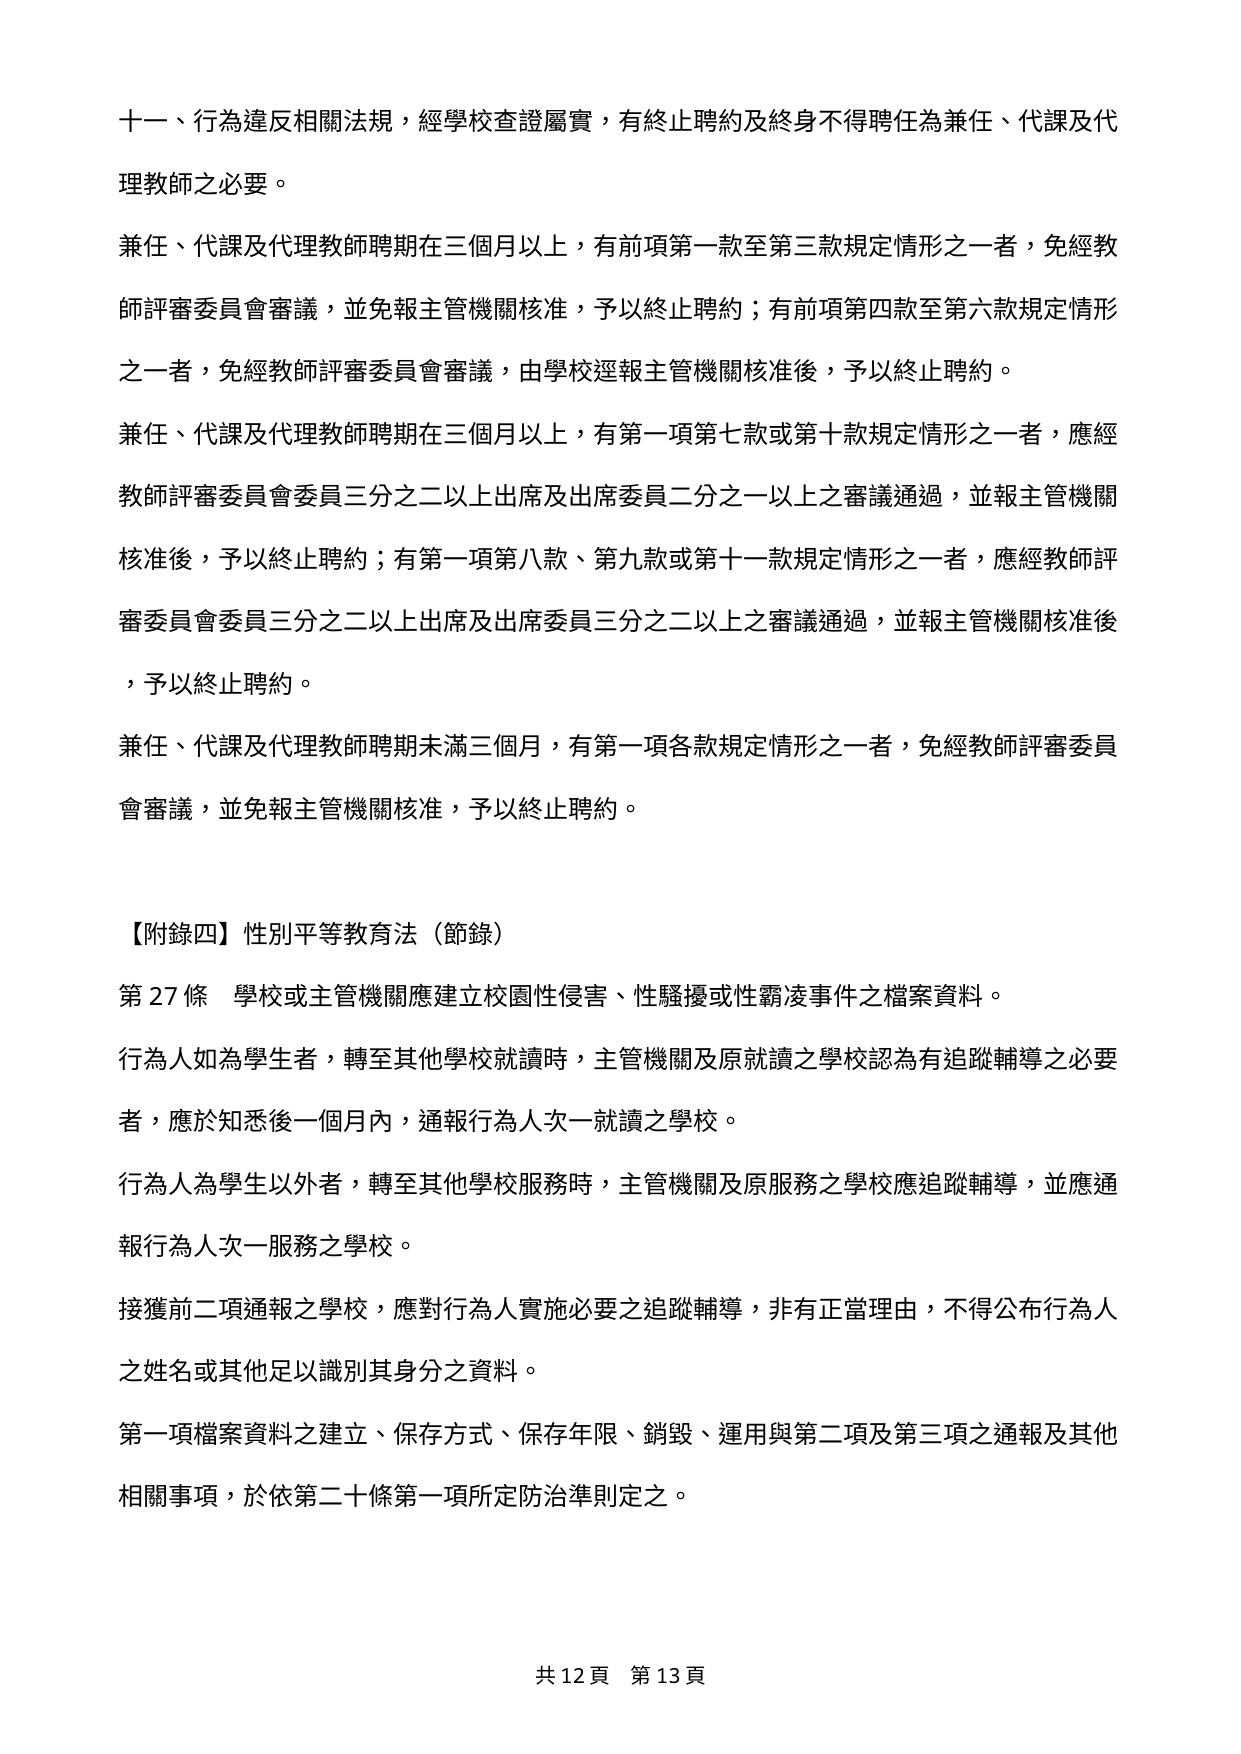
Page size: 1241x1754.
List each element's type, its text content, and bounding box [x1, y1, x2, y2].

text ，予以終止聘約。 [118, 641, 1122, 703]
text 第27條 學校或主管機關應建立校園性侵害、性騷擾或性霸凌事件之檔案資料。 [118, 953, 1122, 1016]
text 行為人為學生以外者，轉至其他學校服務時，主管機關及原服務之學校應追蹤輔導，並應通報行為人次一服務之學校。 [118, 1141, 1122, 1266]
text 第一項檔案資料之建立、保存方式、保存年限、銷毀、運用與第二項及第三項之通報及其他相關事項，於依第二十條第一項所定防治準則定之。 [118, 1391, 1122, 1516]
text 十一、行為違反相關法規，經學校查證屬實，有終止聘約及終身不得聘任為兼任、代課及代理教師之必要。 [118, 78, 1122, 203]
text 兼任、代課及代理教師聘期在三個月以上，有第一項第七款或第十款規定情形之一者，應經教師評審委員會委員三分之二以上出席及出席委員二分之一以上之審議通過，並報主管機關核准後，予以終止聘約；有第一項第八款、第九款或第十一款規定情形之一者，應經教師評審委員會委員三分之二以上出席及出席委員三分之二以上之審議通過，並報主管機關核准後 [118, 391, 1122, 641]
text 【附錄四】性別平等教育法（節錄） [118, 891, 1122, 953]
text 接獲前二項通報之學校，應對行為人實施必要之追蹤輔導，非有正當理由，不得公布行為人之姓名或其他足以識別其身分之資料。 [118, 1266, 1122, 1391]
text 兼任、代課及代理教師聘期在三個月以上，有前項第一款至第三款規定情形之一者，免經教師評審委員會審議，並免報主管機關核准，予以終止聘約；有前項第四款至第六款規定情形之一者，免經教師評審委員會審議，由學校逕報主管機關核准後，予以終止聘約。 [118, 203, 1122, 391]
text 兼任、代課及代理教師聘期未滿三個月，有第一項各款規定情形之一者，免經教師評審委員會審議，並免報主管機關核准，予以終止聘約。 [118, 703, 1122, 828]
text 行為人如為學生者，轉至其他學校就讀時，主管機關及原就讀之學校認為有追蹤輔導之必要者，應於知悉後一個月內，通報行為人次一就讀之學校。 [118, 1016, 1122, 1141]
